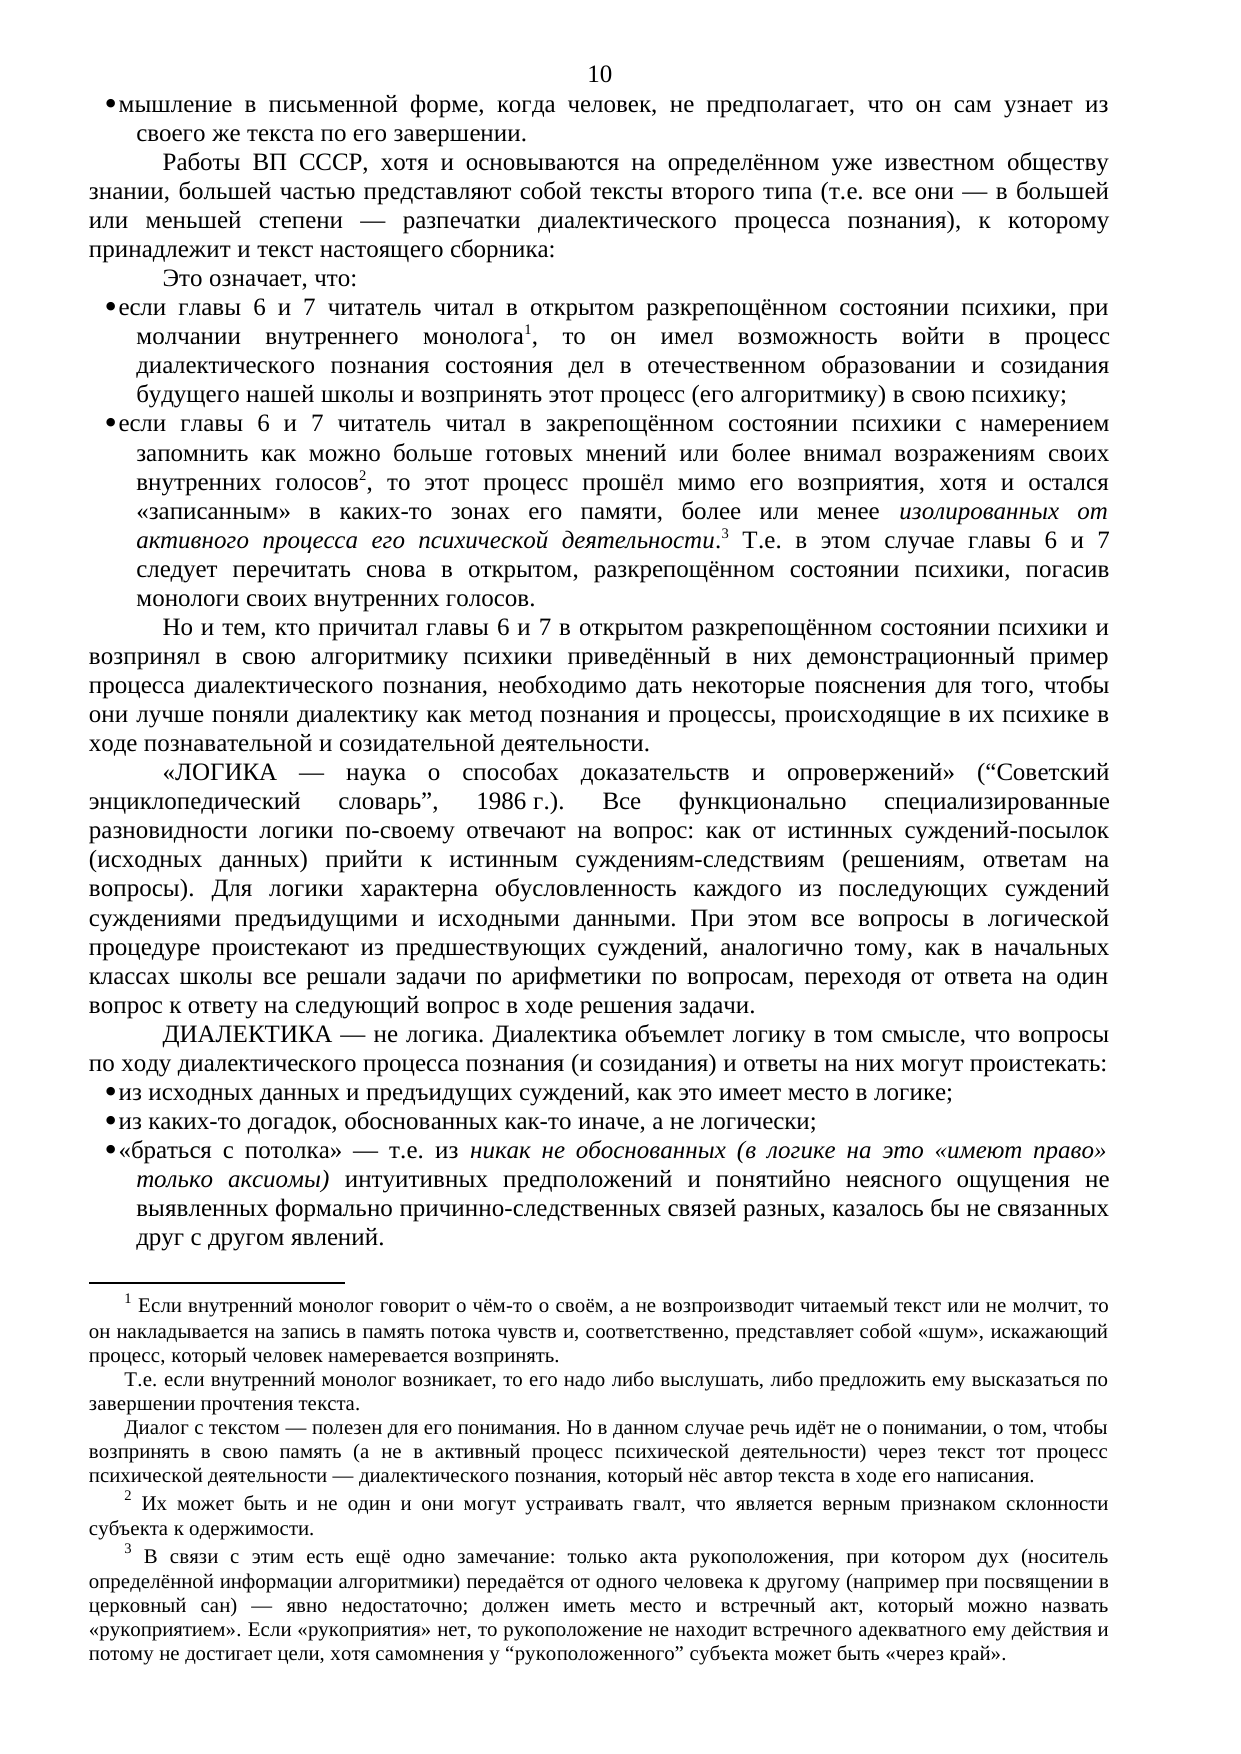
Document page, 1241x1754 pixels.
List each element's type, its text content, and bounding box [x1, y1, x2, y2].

text Но и тем, кто причитал главы 6 и 7 в открытом разкрепощённом состоянии психики и возпринял в свою алгоритмику психики приведённый в них демонстрационный пример процесса диалектического познания, необходимо дать некоторые пояснения для того, чтобы они лучше поняли диалектику как метод познания и процессы, происходящие в их психике в ходе познавательной и созидательной деятельности. [89, 612, 1110, 757]
list если главы 6 и 7 читатель читал в закрепощённом состоянии психики с намерением запомнить как можно больше готовых мнений или более внимал возражениям своих внутренних голосов, то этот процесс прошёл мимо его возприятия, хотя и остался «записанным» в каких-то зонах его памяти, более или менее изолированных от активного процесса его психической деятельности. Т.е. в этом случае главы 6 и 7 следует перечитать снова в открытом, разкрепощённом состоянии психики, погасив монологи своих внутренних голосов. [106, 408, 1110, 612]
list если главы 6 и 7 читатель читал в открытом разкрепощённом состоянии психики, при молчании внутреннего монолога, то он имел возможность войти в процесс диалектического познания состояния дел в отечественном образовании и созидания будущего нашей школы и возпринять этот процесс (его алгоритмику) в свою психику; [106, 292, 1110, 408]
list Диалог с текстом — полезен для его понимания. Но в данном случае речь идёт не о понимании, о том, чтобы возпринять в свою память (а не в активный процесс психической деятельности) через текст тот процесс психической деятельности — диалектического познания, который нёс автор текста в ходе его написания. [89, 1415, 1110, 1487]
list Т.е. если внутренний монолог возникает, то его надо либо выслушать, либо предложить ему высказаться по завершении прочтения текста. [89, 1367, 1110, 1415]
text ДИАЛЕКТИКА — не логика. Диалектика объемлет логику в том смысле, что вопросы по ходу диалектического процесса познания (и созидания) и ответы на них могут проистекать: [89, 1019, 1110, 1077]
text «ЛОГИКА — наука о способах доказательств и опровержений» (“Советский энциклопедический словарь”, 1986 г.). Все функционально специализированные разновидности логики по-своему отвечают на вопрос: как от истинных суждений-посылок (исходных данных) прийти к истинным суждениям-следствиям (решениям, ответам на вопросы). Для логики характерна обусловленность каждого из последующих суждений суждениями предъидущими и исходными данными. При этом все вопросы в логической процедуре проистекают из предшествующих суждений, аналогично тому, как в начальных классах школы все решали задачи по арифметики по вопросам, переходя от ответа на один вопрос к ответу на следующий вопрос в ходе решения задачи. [89, 757, 1110, 1019]
list мышление в письменной форме, когда человек, не предполагает, что он сам узнает из своего же текста по его завершении. [106, 89, 1110, 147]
list из исходных данных и предъидущих суждений, как это имеет место в логике; [106, 1077, 1110, 1106]
list «браться с потолка» — т.е. из никак не обоснованных (в логике на это «имеют право» только аксиомы) интуитивных предположений и понятийно неясного ощущения не выявленных формально причинно-следственных связей разных, казалось бы не связанных друг с другом явлений. [106, 1135, 1110, 1251]
list Если внутренний монолог говорит о чём-то о своём, а не возпроизводит читаемый текст или не молчит, то он накладывается на запись в память потока чувств и, соответственно, представляет собой «шум», искажающий процесс, который человек намеревается возпринять. [89, 1289, 1110, 1367]
list Их может быть и не один и они могут устраивать гвалт, что является верным признаком склонности субъекта к одержимости. [89, 1487, 1110, 1540]
list В связи с этим есть ещё одно замечание: только акта рукоположения, при котором дух (носитель определённой информации алгоритмики) передаётся от одного человека к другому (например при посвящении в церковный сан) — явно недостаточно; должен иметь место и встречный акт, который можно назвать «рукоприятием». Если «рукоприятия» нет, то рукоположение не находит встречного адекватного ему действия и потому не достигает цели, хотя самомнения у “руко­по­ложенного” субъекта может быть «через край». [89, 1540, 1110, 1665]
text Работы ВП СССР, хотя и основываются на определённом уже известном обществу знании, большей частью представляют собой тексты второго типа (т.е. все они — в большей или меньшей степени — разпечатки диалектического процесса познания), к которому принадлежит и текст настоящего сборника: [89, 147, 1110, 263]
list из каких-то догадок, обоснованных как-то иначе, а не логически; [106, 1106, 1110, 1135]
text Это означает, что: [89, 263, 1110, 292]
